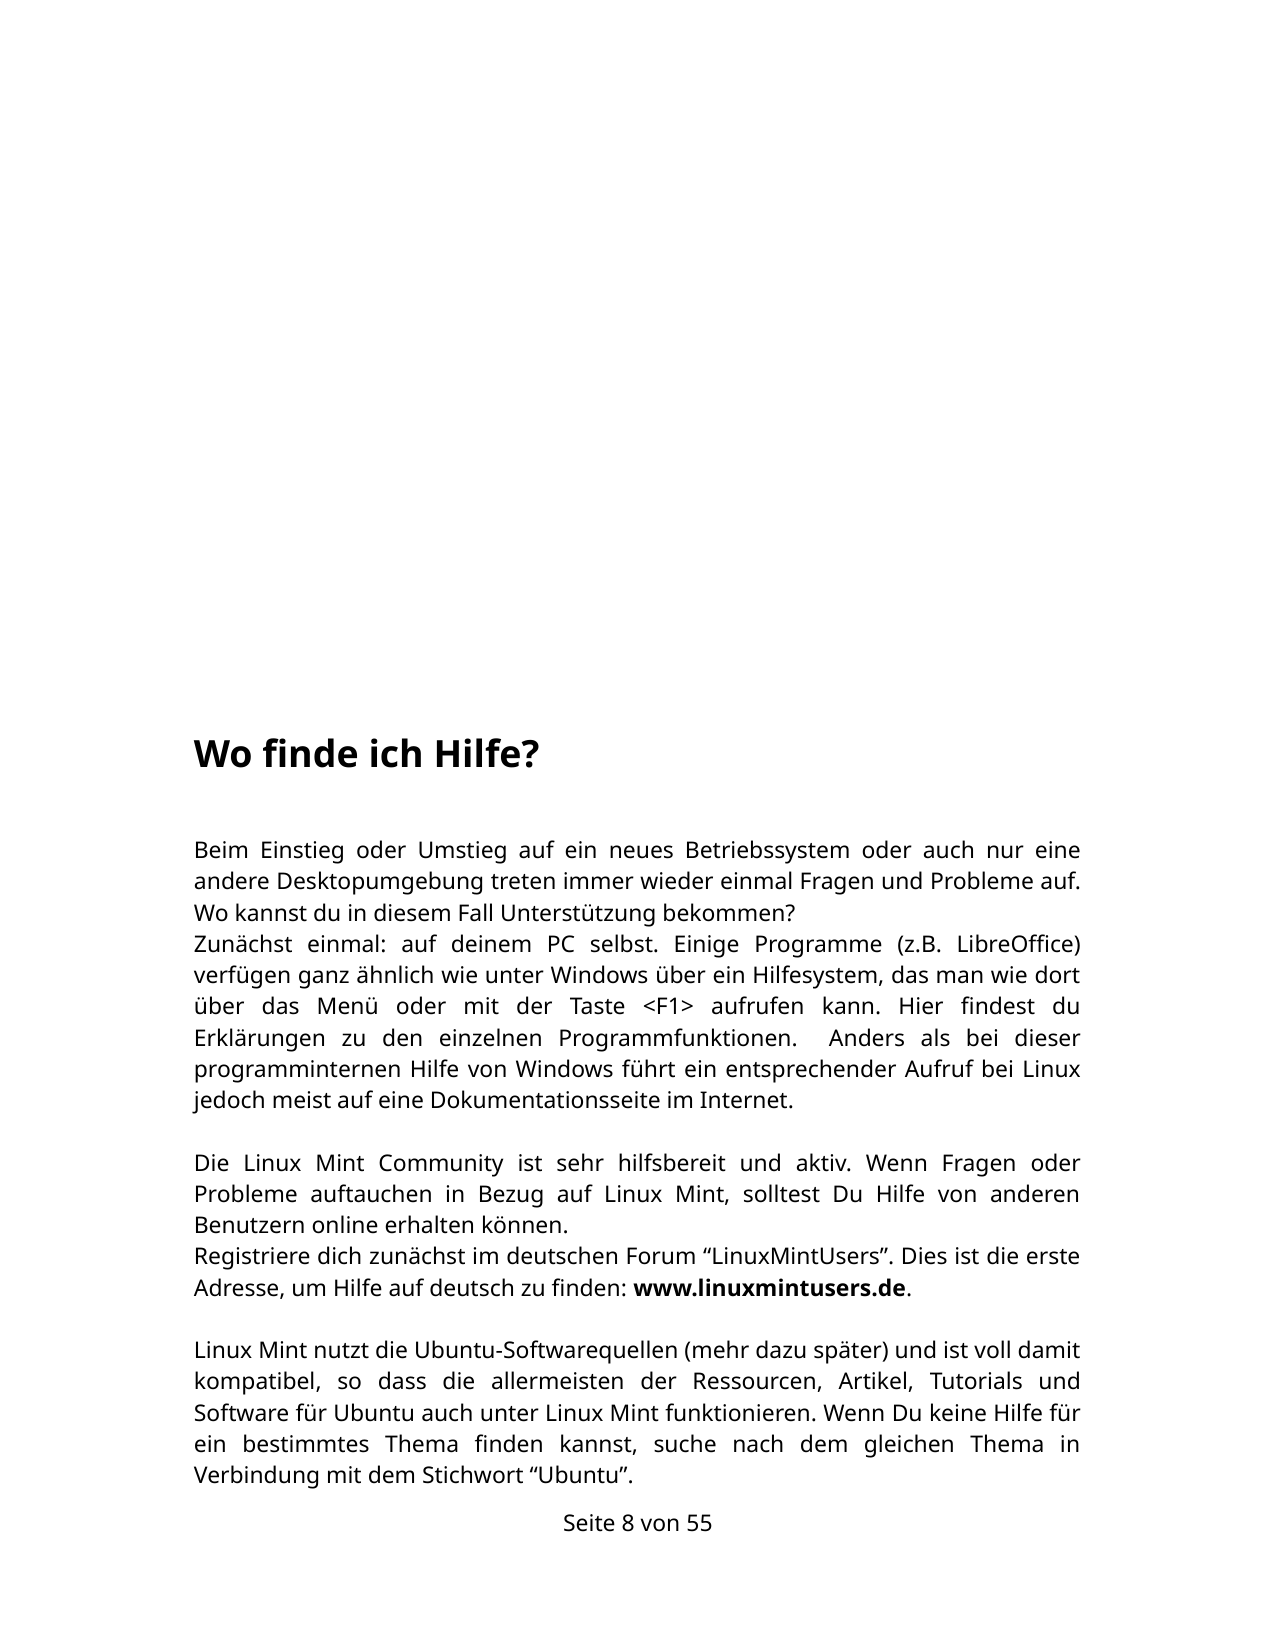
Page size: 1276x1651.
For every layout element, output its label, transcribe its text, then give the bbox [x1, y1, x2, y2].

text Die Linux Mint Community ist sehr hilfsbereit und aktiv. Wenn Fragen oder Probleme auftauchen in Bezug auf Linux Mint, solltest Du Hilfe von anderen Benutzern online erhalten können. [187, 1147, 1088, 1240]
text Linux Mint nutzt die Ubuntu-Softwarequellen (mehr dazu später) und ist voll damit kompatibel, so dass die allermeisten der Ressourcen, Artikel, Tutorials und Software für Ubuntu auch unter Linux Mint funktionieren. Wenn Du keine Hilfe für ein bestimmtes Thema finden kannst, suche nach dem gleichen Thema in Verbindung mit dem Stichwort “Ubuntu”. [187, 1334, 1088, 1497]
text Registriere dich zunächst im deutschen Forum “LinuxMintUsers”. Dies ist die erste Adresse, um Hilfe auf deutsch zu finden: www.linuxmintusers.de. [187, 1240, 1088, 1303]
text Zunächst einmal: auf deinem PC selbst. Einige Programme (z.B. LibreOffice) verfügen ganz ähnlich wie unter Windows über ein Hilfesystem, das man wie dort über das Menü oder mit der Taste <F1> aufrufen kann. Hier findest du Erklärungen zu den einzelnen Programmfunktionen. Anders als bei dieser programminternen Hilfe von Windows führt ein entsprechender Aufruf bei Linux jedoch meist auf eine Dokumentationsseite im Internet. [187, 928, 1088, 1115]
text Beim Einstieg oder Umstieg auf ein neues Betriebssystem oder auch nur eine andere Desktopumgebung treten immer wieder einmal Fragen und Probleme auf. Wo kannst du in diesem Fall Unterstützung bekommen? [187, 828, 1088, 928]
subtitle Wo finde ich Hilfe? [187, 721, 1088, 778]
